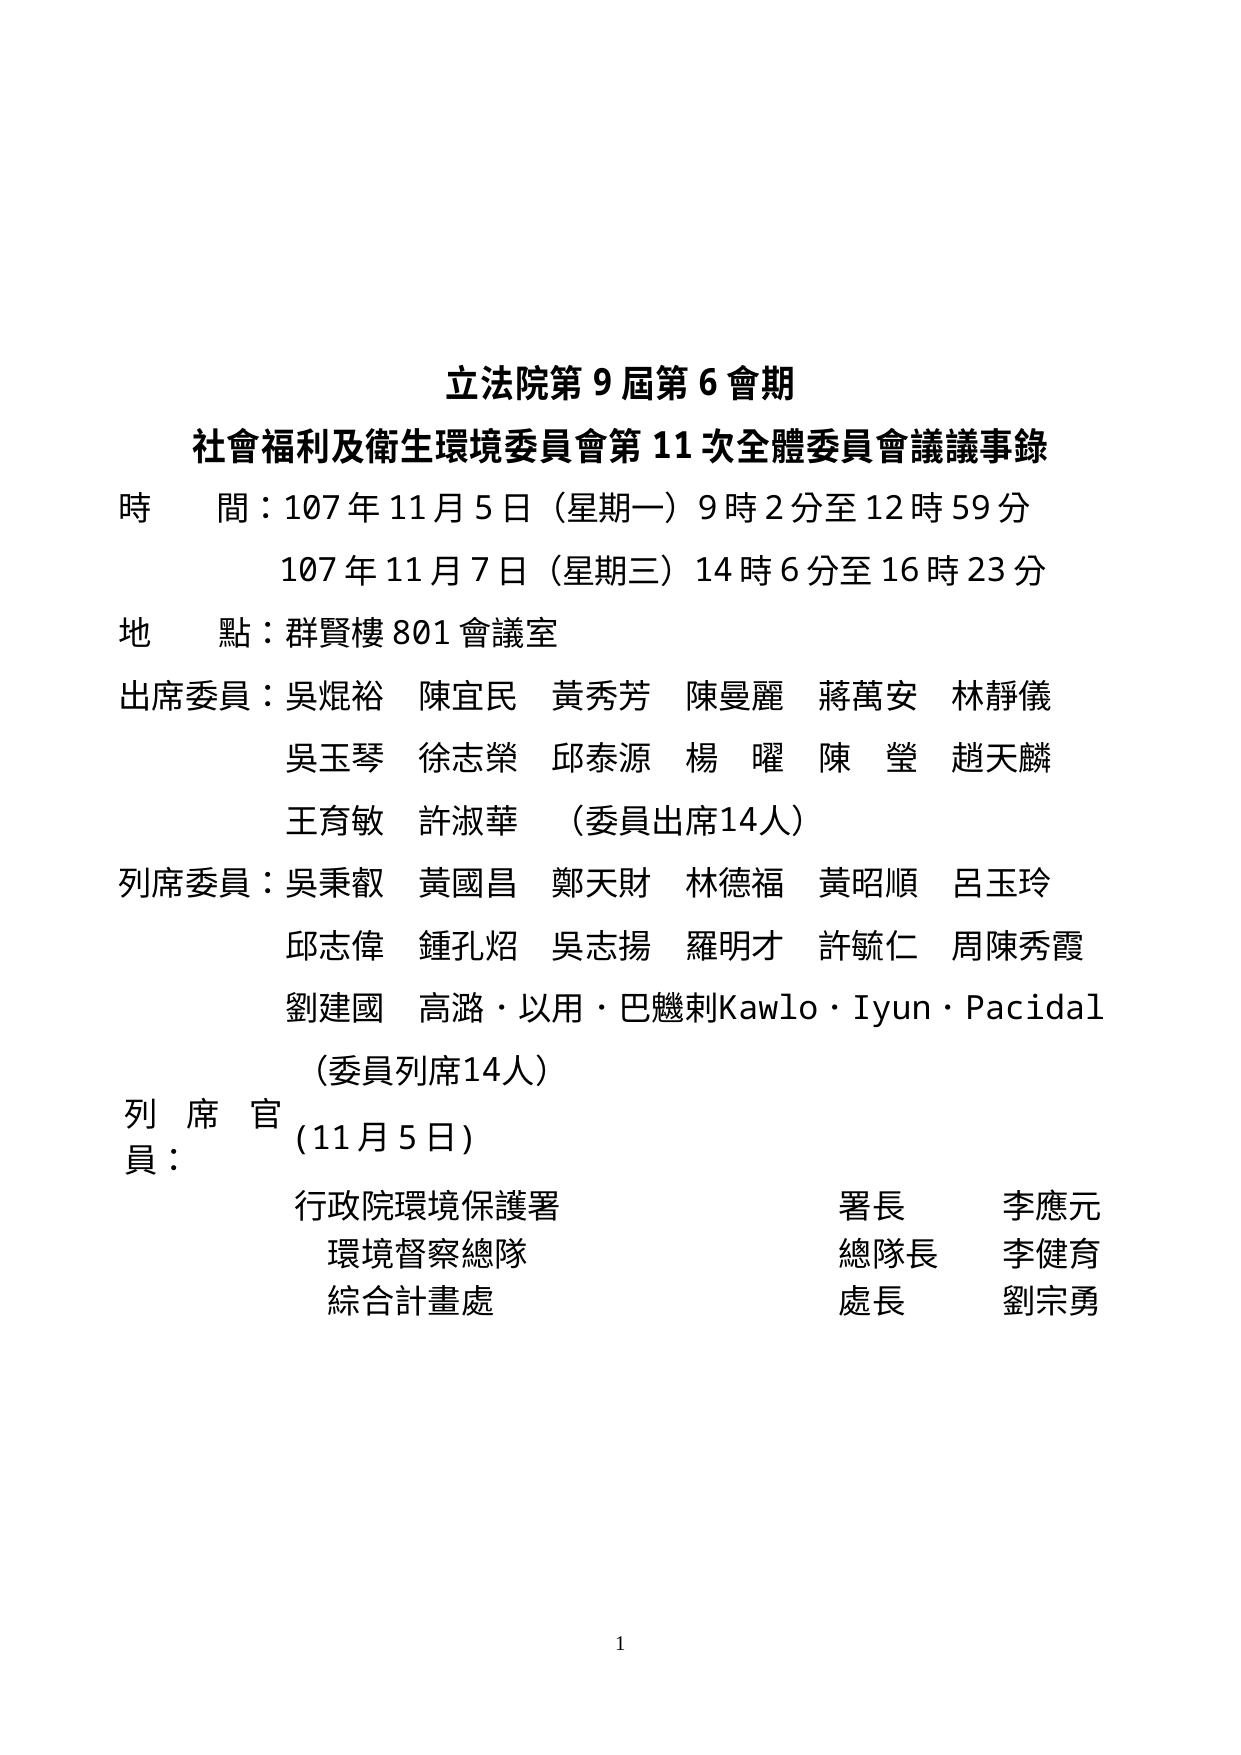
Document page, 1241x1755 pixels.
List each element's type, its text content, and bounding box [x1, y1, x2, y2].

text 王育敏 許淑華 （委員出席14人） [285, 777, 1122, 839]
text 出席委員：吳焜裕 陳宜民 黃秀芳 陳曼麗 蔣萬安 林靜儀 [118, 652, 1122, 714]
table_cell [118, 1181, 288, 1228]
table_cell 總隊長 [839, 1229, 985, 1276]
text 社會福利及衛生環境委員會第11次全體委員會議議事錄 [118, 402, 1122, 464]
text 立法院第9屆第6會期 [118, 339, 1122, 402]
table_cell [118, 1276, 288, 1323]
text 時 間：107年11月5日（星期一）9時2分至12時59分 [118, 464, 1122, 527]
table_cell 李健育 [985, 1229, 1122, 1276]
table_cell 綜合計畫處 [288, 1276, 839, 1323]
text 劉建國 高潞．以用．巴魕剌Kawlo．Iyun．Pacidal [285, 964, 1122, 1027]
table_cell 李應元 [985, 1181, 1122, 1228]
table_cell 行政院環境保護署 [288, 1181, 839, 1228]
table_header [839, 1090, 985, 1181]
table_cell [118, 1229, 288, 1276]
table_header [985, 1090, 1122, 1181]
table_cell 劉宗勇 [985, 1276, 1122, 1323]
table_cell 署長 [839, 1181, 985, 1228]
text 邱志偉 鍾孔炤 吳志揚 羅明才 許毓仁 周陳秀霞 [285, 902, 1122, 964]
table_header 列席官員： [118, 1090, 288, 1181]
table_cell 環境督察總隊 [288, 1229, 839, 1276]
text 列席委員：吳秉叡 黃國昌 鄭天財 林德福 黃昭順 呂玉玲 [118, 839, 1122, 902]
text 107年11月7日（星期三）14時6分至16時23分 [118, 527, 1122, 589]
table_cell 處長 [839, 1276, 985, 1323]
text 吳玉琴 徐志榮 邱泰源 楊 曜 陳 瑩 趙天麟 [285, 714, 1122, 777]
table_header (11月5日) [288, 1090, 839, 1181]
text 地 點：群賢樓801會議室 [118, 589, 1122, 652]
text （委員列席14人） [288, 1027, 1122, 1089]
